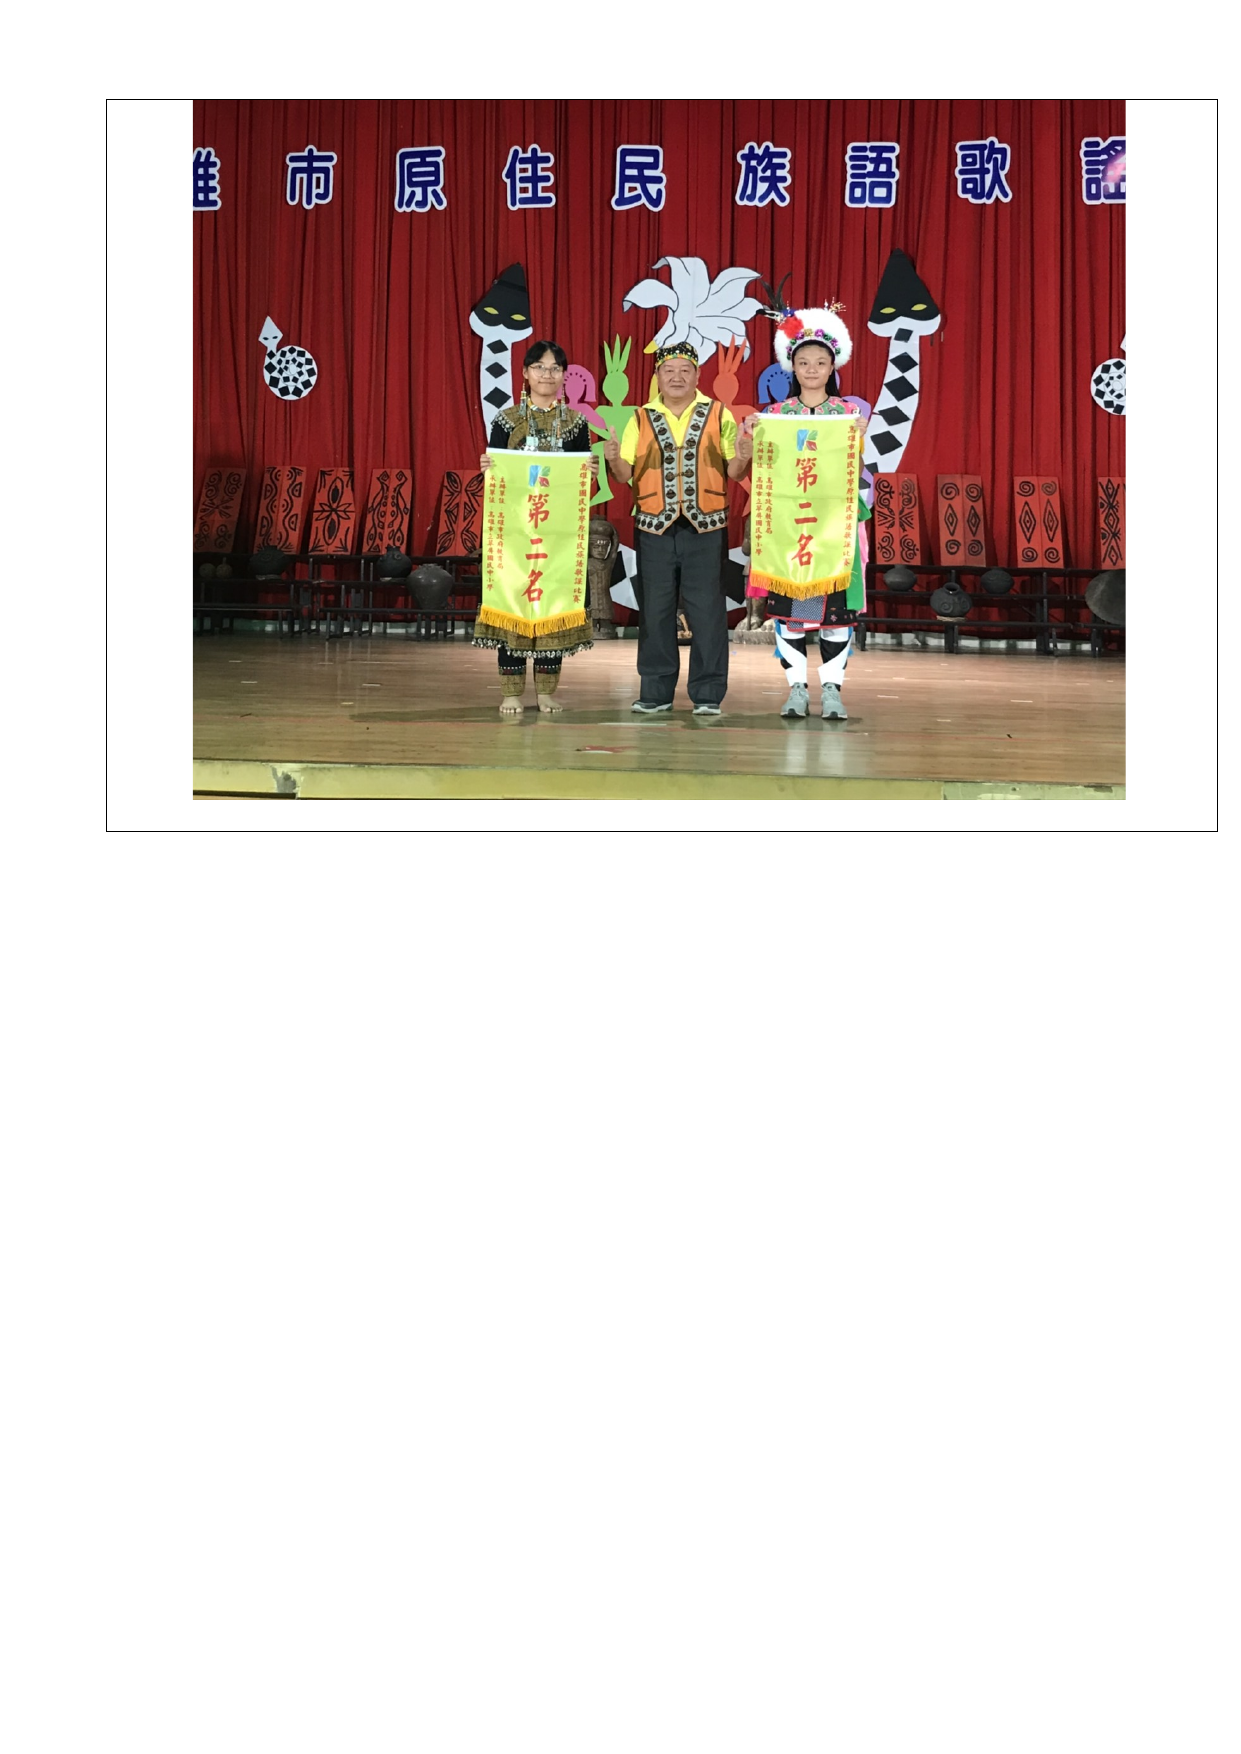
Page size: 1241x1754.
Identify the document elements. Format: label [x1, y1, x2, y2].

table_cell [107, 100, 1217, 831]
picture [192, 100, 1126, 800]
